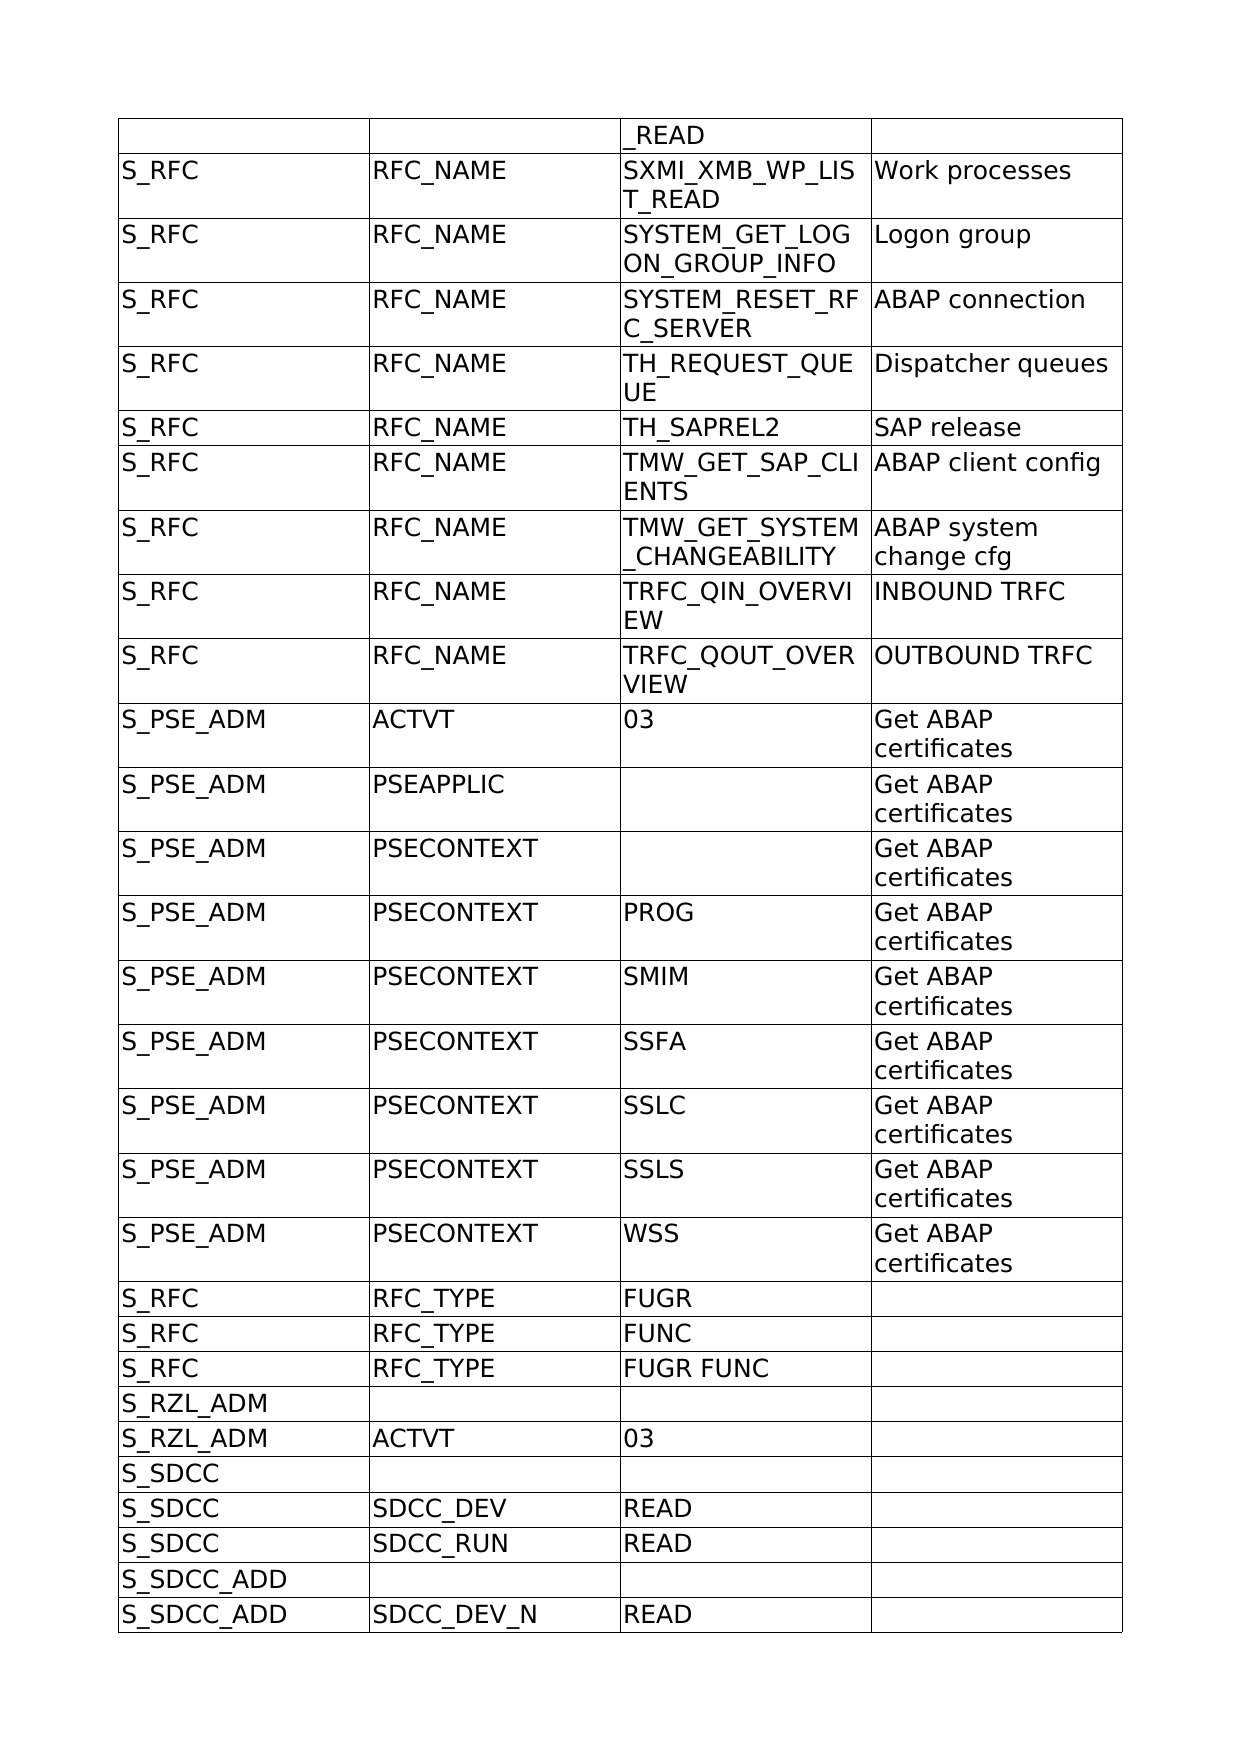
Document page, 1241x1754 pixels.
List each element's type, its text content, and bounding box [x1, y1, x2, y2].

table_cell SSLC [621, 1089, 871, 1152]
table_cell S_PSE_ADM [119, 896, 369, 959]
table_cell Get ABAP certificates [872, 704, 1122, 767]
table_cell S_RFC [119, 347, 369, 410]
table_cell OUTBOUND TRFC [872, 639, 1122, 702]
table_cell RFC_NAME [370, 219, 620, 282]
table_cell ACTVT [370, 1422, 620, 1456]
table_cell SYSTEM_RESET_RFC_SERVER [621, 283, 871, 346]
table_cell [872, 1457, 1122, 1492]
table_cell SDCC_DEV [370, 1493, 620, 1527]
table_cell [872, 1352, 1122, 1386]
table_cell SSFA [621, 1025, 871, 1088]
table_cell S_PSE_ADM [119, 1089, 369, 1152]
table_cell RFC_TYPE [370, 1282, 620, 1316]
table_cell Get ABAP certificates [872, 832, 1122, 895]
table_cell [370, 1387, 620, 1421]
table_cell SYSTEM_GET_LOGON_GROUP_INFO [621, 219, 871, 282]
table_cell Get ABAP certificates [872, 1218, 1122, 1281]
table_cell [370, 1457, 620, 1492]
table_cell PROG [621, 896, 871, 959]
table_cell S_PSE_ADM [119, 1218, 369, 1281]
table_cell S_RFC [119, 283, 369, 346]
table_cell TRFC_QOUT_OVERVIEW [621, 639, 871, 702]
table_cell [872, 1528, 1122, 1562]
table_cell RFC_TYPE [370, 1352, 620, 1386]
table_cell ABAP system change cfg [872, 511, 1122, 574]
table_cell READ [621, 1598, 871, 1632]
table_cell RFC_NAME [370, 446, 620, 510]
table_cell SMIM [621, 961, 871, 1024]
table_cell S_PSE_ADM [119, 768, 369, 831]
table_cell _READ [621, 119, 871, 153]
table_cell PSECONTEXT [370, 896, 620, 959]
table_cell RFC_NAME [370, 154, 620, 217]
table_cell S_RFC [119, 411, 369, 445]
table_cell TH_REQUEST_QUEUE [621, 347, 871, 410]
table_cell S_RFC [119, 639, 369, 702]
table_cell Get ABAP certificates [872, 961, 1122, 1024]
table_cell Work processes [872, 154, 1122, 217]
table_cell [621, 1457, 871, 1492]
table_cell S_SDCC_ADD [119, 1563, 369, 1597]
table_cell TRFC_QIN_OVERVIEW [621, 575, 871, 638]
table_cell WSS [621, 1218, 871, 1281]
table_cell [872, 119, 1122, 153]
table_cell RFC_TYPE [370, 1317, 620, 1351]
table_cell FUGR FUNC [621, 1352, 871, 1386]
table_cell [872, 1317, 1122, 1351]
table_cell ABAP connection [872, 283, 1122, 346]
table_cell Get ABAP certificates [872, 1025, 1122, 1088]
table_cell SDCC_DEV_N [370, 1598, 620, 1632]
table_cell PSECONTEXT [370, 1154, 620, 1217]
table_cell S_RFC [119, 154, 369, 217]
table_cell SSLS [621, 1154, 871, 1217]
table_cell S_RZL_ADM [119, 1422, 369, 1456]
table_cell S_SDCC [119, 1457, 369, 1492]
table_cell [370, 119, 620, 153]
table_cell READ [621, 1493, 871, 1527]
table_cell ABAP client config [872, 446, 1122, 510]
table_cell [872, 1598, 1122, 1632]
table_cell RFC_NAME [370, 639, 620, 702]
table_cell 03 [621, 704, 871, 767]
table_cell [119, 119, 369, 153]
table_cell S_PSE_ADM [119, 704, 369, 767]
table_cell Logon group [872, 219, 1122, 282]
table_cell Dispatcher queues [872, 347, 1122, 410]
table_cell [370, 1563, 620, 1597]
table_cell [872, 1493, 1122, 1527]
table_cell Get ABAP certificates [872, 768, 1122, 831]
table_cell SAP release [872, 411, 1122, 445]
table_cell TH_SAPREL2 [621, 411, 871, 445]
table_cell S_SDCC [119, 1528, 369, 1562]
table_cell ACTVT [370, 704, 620, 767]
table_cell S_RFC [119, 1282, 369, 1316]
table_cell S_RFC [119, 511, 369, 574]
table_cell PSEAPPLIC [370, 768, 620, 831]
table_cell S_RFC [119, 446, 369, 510]
table_cell [872, 1563, 1122, 1597]
table_cell PSECONTEXT [370, 961, 620, 1024]
table_cell TMW_GET_SYSTEM_CHANGEABILITY [621, 511, 871, 574]
table_cell Get ABAP certificates [872, 1089, 1122, 1152]
table_cell S_RFC [119, 575, 369, 638]
table_cell [621, 768, 871, 831]
table_cell PSECONTEXT [370, 1025, 620, 1088]
table_cell [872, 1282, 1122, 1316]
table_cell PSECONTEXT [370, 1218, 620, 1281]
table_cell RFC_NAME [370, 283, 620, 346]
table_cell S_PSE_ADM [119, 1025, 369, 1088]
table_cell S_RFC [119, 1317, 369, 1351]
table_cell S_RFC [119, 1352, 369, 1386]
table_cell [621, 1387, 871, 1421]
table_cell RFC_NAME [370, 411, 620, 445]
table_cell S_RFC [119, 219, 369, 282]
table_cell READ [621, 1528, 871, 1562]
table_cell S_PSE_ADM [119, 1154, 369, 1217]
table_cell [621, 1563, 871, 1597]
table_cell S_SDCC_ADD [119, 1598, 369, 1632]
table_cell [872, 1387, 1122, 1421]
table_cell [872, 1422, 1122, 1456]
table_cell S_PSE_ADM [119, 961, 369, 1024]
table_cell SXMI_XMB_WP_LIST_READ [621, 154, 871, 217]
table_cell RFC_NAME [370, 347, 620, 410]
table_cell S_SDCC [119, 1493, 369, 1527]
table_cell S_RZL_ADM [119, 1387, 369, 1421]
table_cell TMW_GET_SAP_CLIENTS [621, 446, 871, 510]
table_cell S_PSE_ADM [119, 832, 369, 895]
table_cell INBOUND TRFC [872, 575, 1122, 638]
table_cell 03 [621, 1422, 871, 1456]
table_cell PSECONTEXT [370, 832, 620, 895]
table_cell [621, 832, 871, 895]
table_cell PSECONTEXT [370, 1089, 620, 1152]
table_cell FUGR [621, 1282, 871, 1316]
table_cell RFC_NAME [370, 575, 620, 638]
table_cell SDCC_RUN [370, 1528, 620, 1562]
table_cell RFC_NAME [370, 511, 620, 574]
table_cell Get ABAP certificates [872, 896, 1122, 959]
table_cell Get ABAP certificates [872, 1154, 1122, 1217]
table_cell FUNC [621, 1317, 871, 1351]
